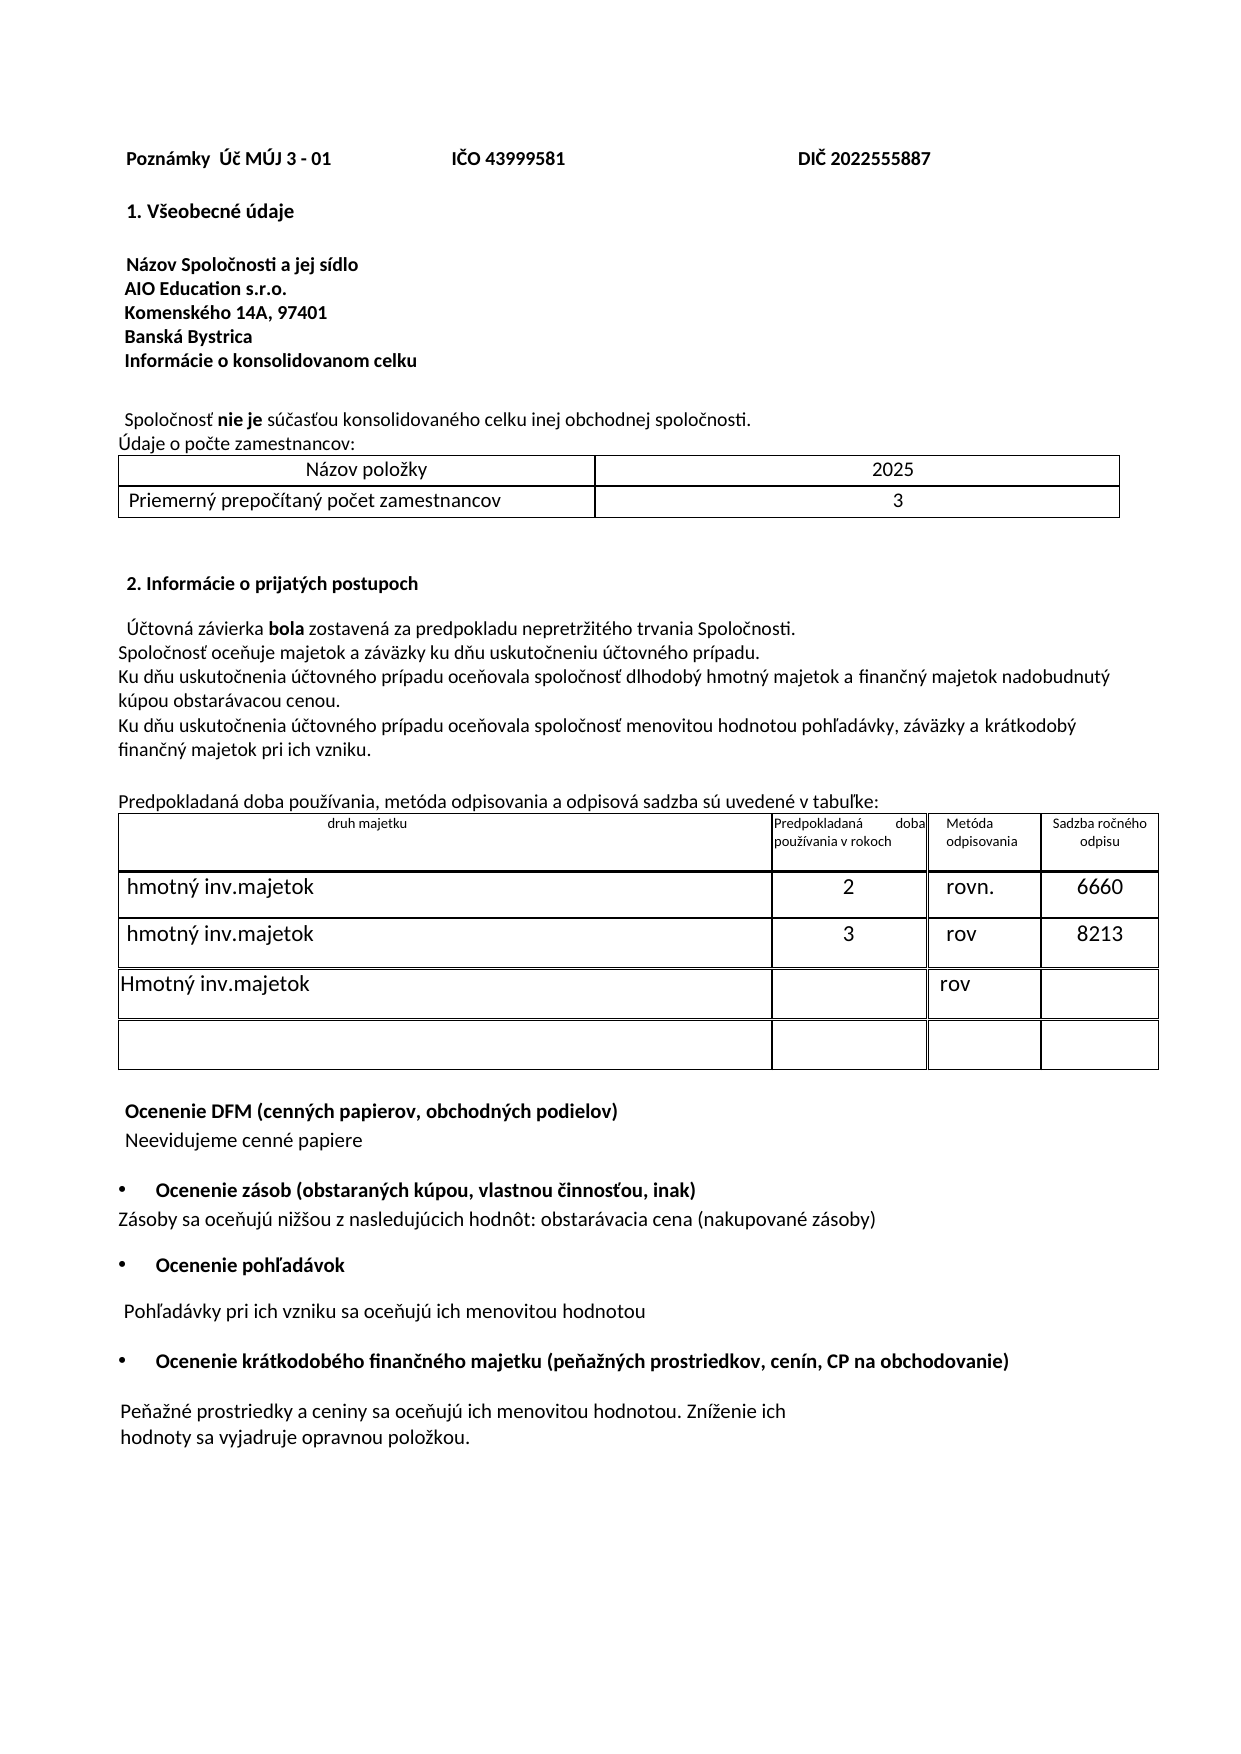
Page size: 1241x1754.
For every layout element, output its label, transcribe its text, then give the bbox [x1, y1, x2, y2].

text 1. Všeobecné údaje [126, 198, 1122, 224]
table_cell Hmotný inv.majetok [119, 970, 771, 1018]
table_header Sadzba ročného odpisu [1042, 814, 1158, 870]
table_cell rovn. [929, 873, 1040, 917]
text Ku dňu uskutočnenia účtovného prípadu oceňovala spoločnosť menovitou hodnotou pohľadávky, záväzky a krátkodobý finančný majetok pri ich vzniku. [118, 713, 1122, 761]
table_header Názov položky [119, 456, 594, 485]
text Poznámky Úč MÚJ 3 - 01 IČO 43999581 DIČ 2022555887 [126, 146, 1122, 170]
text AIO Education s.r.o. Komenského 14A, 97401 Banská Bystrica [124, 276, 355, 348]
text Údaje o počte zamestnancov: [118, 431, 1122, 455]
table_cell 3 [596, 487, 1119, 517]
table_cell [929, 1021, 1040, 1069]
table_header druh majetku [119, 814, 771, 870]
table_cell [1042, 1021, 1158, 1069]
table_header 2025 [596, 456, 1119, 485]
table_cell [773, 970, 926, 1018]
text 2. Informácie o prijatých postupoch [126, 571, 547, 595]
text Peňažné prostriedky a ceniny sa oceňujú ich menovitou hodnotou. Zníženie ich hodnoty sa vyjadruje opravnou položkou. [120, 1398, 797, 1449]
table_cell rov [929, 919, 1040, 967]
text Ocenenie DFM (cenných papierov, obchodných podielov) Neevidujeme cenné papiere [59, 1098, 1122, 1153]
table_cell [1042, 970, 1158, 1018]
table_cell [773, 1021, 926, 1069]
table_cell 6660 [1042, 873, 1158, 917]
table_cell hmotný inv.majetok [119, 873, 771, 917]
table_cell 2 [773, 873, 926, 917]
table_cell 3 [773, 919, 926, 967]
text Informácie o konsolidovanom celku [124, 348, 1122, 373]
text Pohľadávky pri ich vzniku sa oceňujú ich menovitou hodnotou [59, 1298, 1122, 1324]
list Ocenenie zásob (obstaraných kúpou, vlastnou činnosťou, inak) [118, 1178, 1122, 1203]
text Spoločnosť oceňuje majetok a záväzky ku dňu uskutočneniu účtovného prípadu. [118, 640, 1122, 664]
text Predpokladaná doba používania, metóda odpisovania a odpisová sadzba sú uvedené v tabuľke: [118, 789, 1122, 813]
text Spoločnosť nie je súčasťou konsolidovaného celku inej obchodnej spoločnosti. [124, 407, 1122, 431]
text Názov Spoločnosti a jej sídlo [126, 252, 1122, 276]
table_header Predpokladaná doba používania v rokoch [773, 814, 926, 870]
table_cell [119, 1021, 771, 1069]
table_cell 8213 [1042, 919, 1158, 967]
table_cell Priemerný prepočítaný počet zamestnancov [119, 487, 594, 517]
table_cell hmotný inv.majetok [119, 919, 771, 967]
text Ku dňu uskutočnenia účtovného prípadu oceňovala spoločnosť dlhodobý hmotný majetok a finančný majetok nadobudnutý kúpou obstarávacou cenou. [118, 664, 1122, 713]
list Ocenenie pohľadávok [118, 1252, 517, 1278]
table_header Metóda odpisovania [929, 814, 1040, 870]
list Ocenenie krátkodobého finančného majetku (peňažných prostriedkov, cenín, CP na obchodovanie) [118, 1348, 1122, 1374]
table_cell rov [929, 970, 1040, 1018]
text Účtovná závierka bola zostavená za predpokladu nepretržitého trvania Spoločnosti. [126, 616, 1122, 640]
text Zásoby sa oceňujú nižšou z nasledujúcich hodnôt: obstarávacia cena (nakupované zásoby) [118, 1206, 939, 1231]
